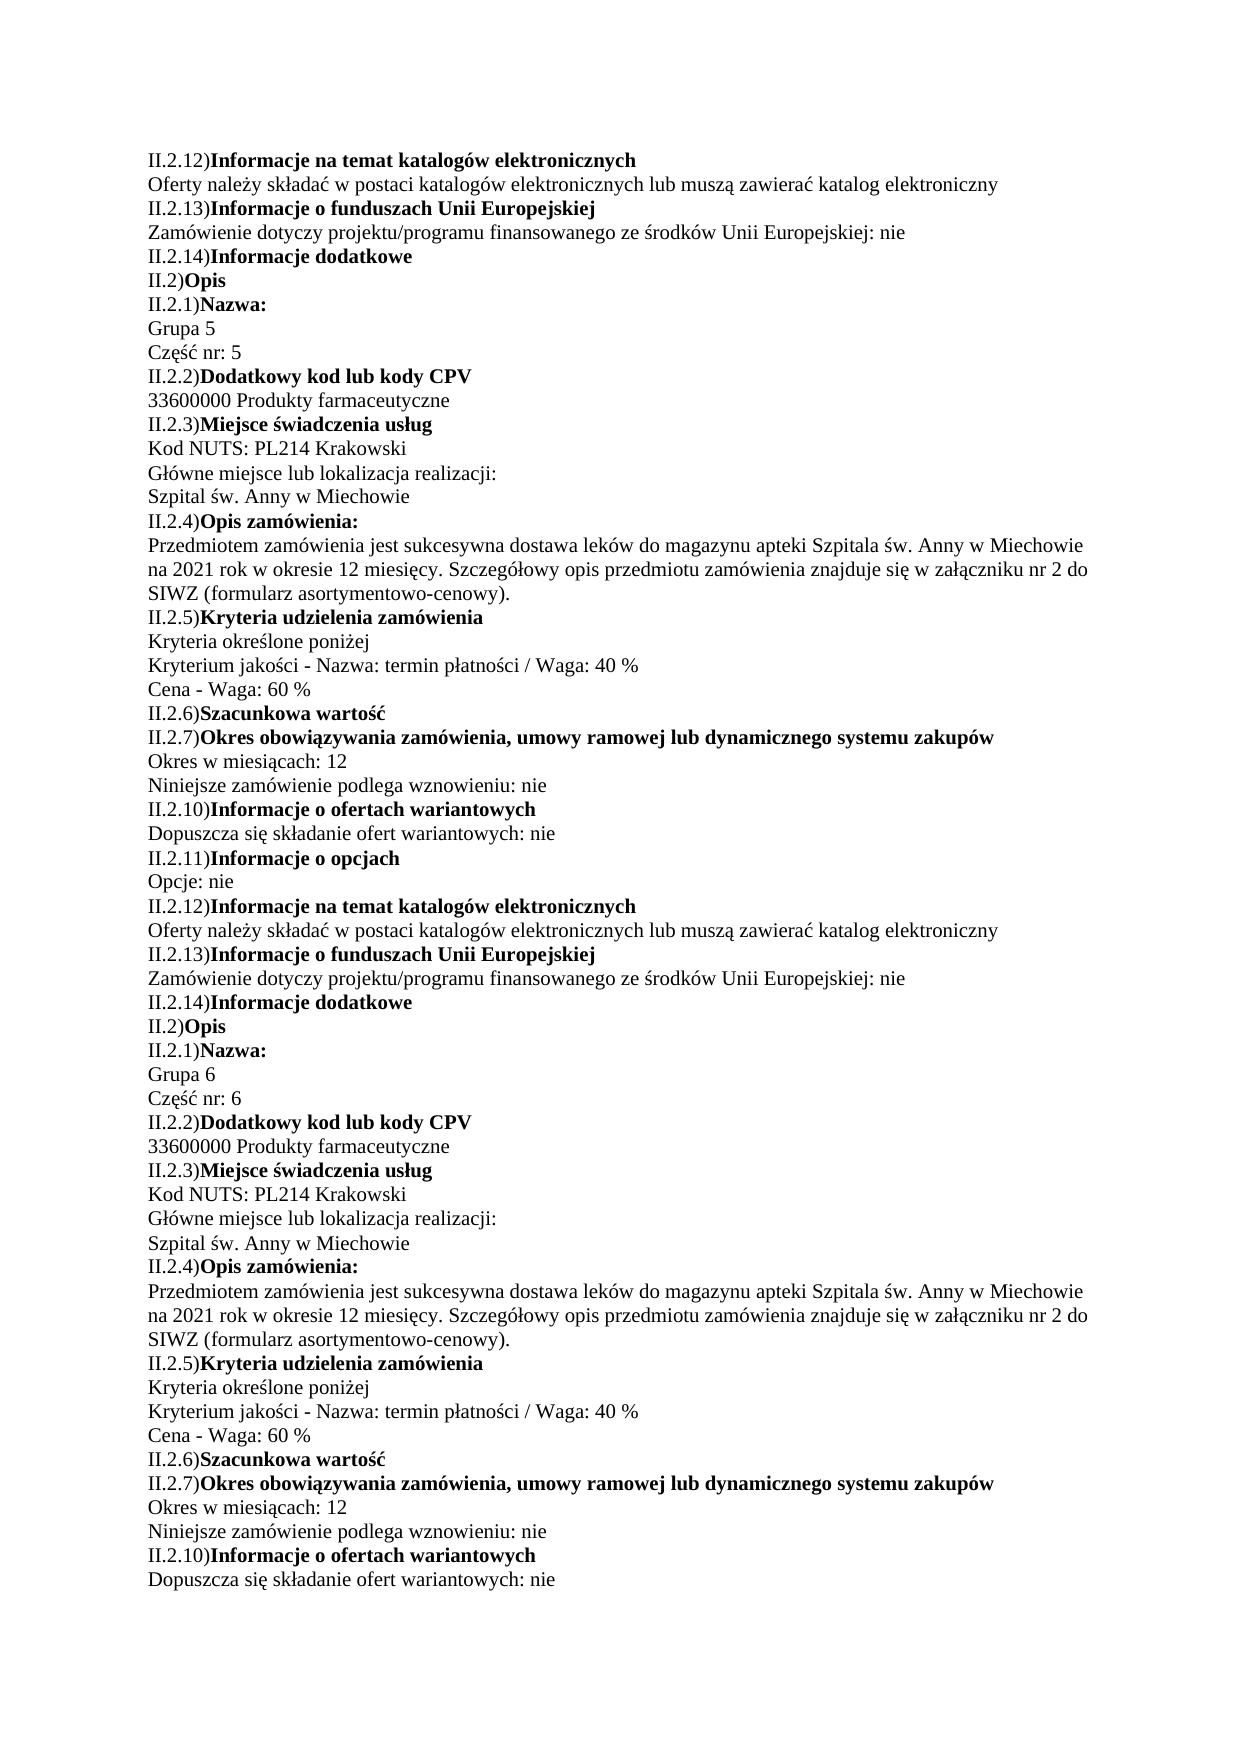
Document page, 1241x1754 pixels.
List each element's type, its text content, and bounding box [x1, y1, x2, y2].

text II.2)Opis [148, 1014, 1093, 1038]
text Zamówienie dotyczy projektu/programu finansowanego ze środków Unii Europejskiej: nie [148, 966, 1093, 990]
text 33600000 Produkty farmaceutyczne [148, 388, 1093, 412]
text II.2.5)Kryteria udzielenia zamówienia [148, 605, 1093, 629]
text II.2.3)Miejsce świadczenia usług [148, 1158, 1093, 1182]
text Część nr: 6 [148, 1086, 1093, 1110]
text II.2.3)Miejsce świadczenia usług [148, 412, 1093, 436]
text Szpital św. Anny w Miechowie [148, 1230, 1093, 1254]
text Główne miejsce lub lokalizacja realizacji: [148, 460, 1093, 484]
text Zamówienie dotyczy projektu/programu finansowanego ze środków Unii Europejskiej: nie [148, 220, 1093, 244]
text II.2.7)Okres obowiązywania zamówienia, umowy ramowej lub dynamicznego systemu zakupów [148, 1471, 1093, 1495]
text Cena - Waga: 60 % [148, 1423, 1093, 1447]
text II.2.12)Informacje na temat katalogów elektronicznych [148, 893, 1093, 918]
text Oferty należy składać w postaci katalogów elektronicznych lub muszą zawierać katalog elektroniczny [148, 172, 1093, 196]
text Kod NUTS: PL214 Krakowski [148, 436, 1093, 460]
text II.2.2)Dodatkowy kod lub kody CPV [148, 1110, 1093, 1134]
text Część nr: 5 [148, 340, 1093, 364]
text II.2.11)Informacje o opcjach [148, 845, 1093, 869]
text II.2.7)Okres obowiązywania zamówienia, umowy ramowej lub dynamicznego systemu zakupów [148, 725, 1093, 749]
text Główne miejsce lub lokalizacja realizacji: [148, 1206, 1093, 1230]
text Cena - Waga: 60 % [148, 677, 1093, 701]
text Dopuszcza się składanie ofert wariantowych: nie [148, 821, 1093, 845]
text II.2)Opis [148, 268, 1093, 292]
text Grupa 5 [148, 316, 1093, 340]
text II.2.1)Nazwa: [148, 1038, 1093, 1062]
text II.2.13)Informacje o funduszach Unii Europejskiej [148, 942, 1093, 966]
text II.2.2)Dodatkowy kod lub kody CPV [148, 364, 1093, 388]
text II.2.4)Opis zamówienia: [148, 508, 1093, 533]
text Niniejsze zamówienie podlega wznowieniu: nie [148, 773, 1093, 797]
text Kryteria określone poniżej [148, 1375, 1093, 1399]
text II.2.6)Szacunkowa wartość [148, 701, 1093, 725]
text Niniejsze zamówienie podlega wznowieniu: nie [148, 1519, 1093, 1543]
text Okres w miesiącach: 12 [148, 1495, 1093, 1519]
text II.2.10)Informacje o ofertach wariantowych [148, 1543, 1093, 1567]
text II.2.1)Nazwa: [148, 292, 1093, 316]
text Kod NUTS: PL214 Krakowski [148, 1182, 1093, 1206]
text Szpital św. Anny w Miechowie [148, 484, 1093, 508]
text II.2.14)Informacje dodatkowe [148, 244, 1093, 268]
text Grupa 6 [148, 1062, 1093, 1086]
text II.2.12)Informacje na temat katalogów elektronicznych [148, 148, 1093, 172]
text Oferty należy składać w postaci katalogów elektronicznych lub muszą zawierać katalog elektroniczny [148, 918, 1093, 942]
text Dopuszcza się składanie ofert wariantowych: nie [148, 1567, 1093, 1591]
text II.2.5)Kryteria udzielenia zamówienia [148, 1351, 1093, 1375]
text Kryteria określone poniżej [148, 629, 1093, 653]
text Okres w miesiącach: 12 [148, 749, 1093, 773]
text 33600000 Produkty farmaceutyczne [148, 1134, 1093, 1158]
text II.2.4)Opis zamówienia: [148, 1254, 1093, 1278]
text Kryterium jakości - Nazwa: termin płatności / Waga: 40 % [148, 653, 1093, 677]
text Opcje: nie [148, 869, 1093, 893]
text II.2.13)Informacje o funduszach Unii Europejskiej [148, 196, 1093, 220]
text II.2.10)Informacje o ofertach wariantowych [148, 797, 1093, 821]
text II.2.14)Informacje dodatkowe [148, 990, 1093, 1014]
text Przedmiotem zamówienia jest sukcesywna dostawa leków do magazynu apteki Szpitala św. Anny w Miechowie na 2021 rok w okresie 12 miesięcy. Szczegółowy opis przedmiotu zamówienia znajduje się w załączniku nr 2 do SIWZ (formularz asortymentowo-cenowy). [148, 533, 1093, 605]
text II.2.6)Szacunkowa wartość [148, 1447, 1093, 1471]
text Kryterium jakości - Nazwa: termin płatności / Waga: 40 % [148, 1399, 1093, 1423]
text Przedmiotem zamówienia jest sukcesywna dostawa leków do magazynu apteki Szpitala św. Anny w Miechowie na 2021 rok w okresie 12 miesięcy. Szczegółowy opis przedmiotu zamówienia znajduje się w załączniku nr 2 do SIWZ (formularz asortymentowo-cenowy). [148, 1278, 1093, 1351]
